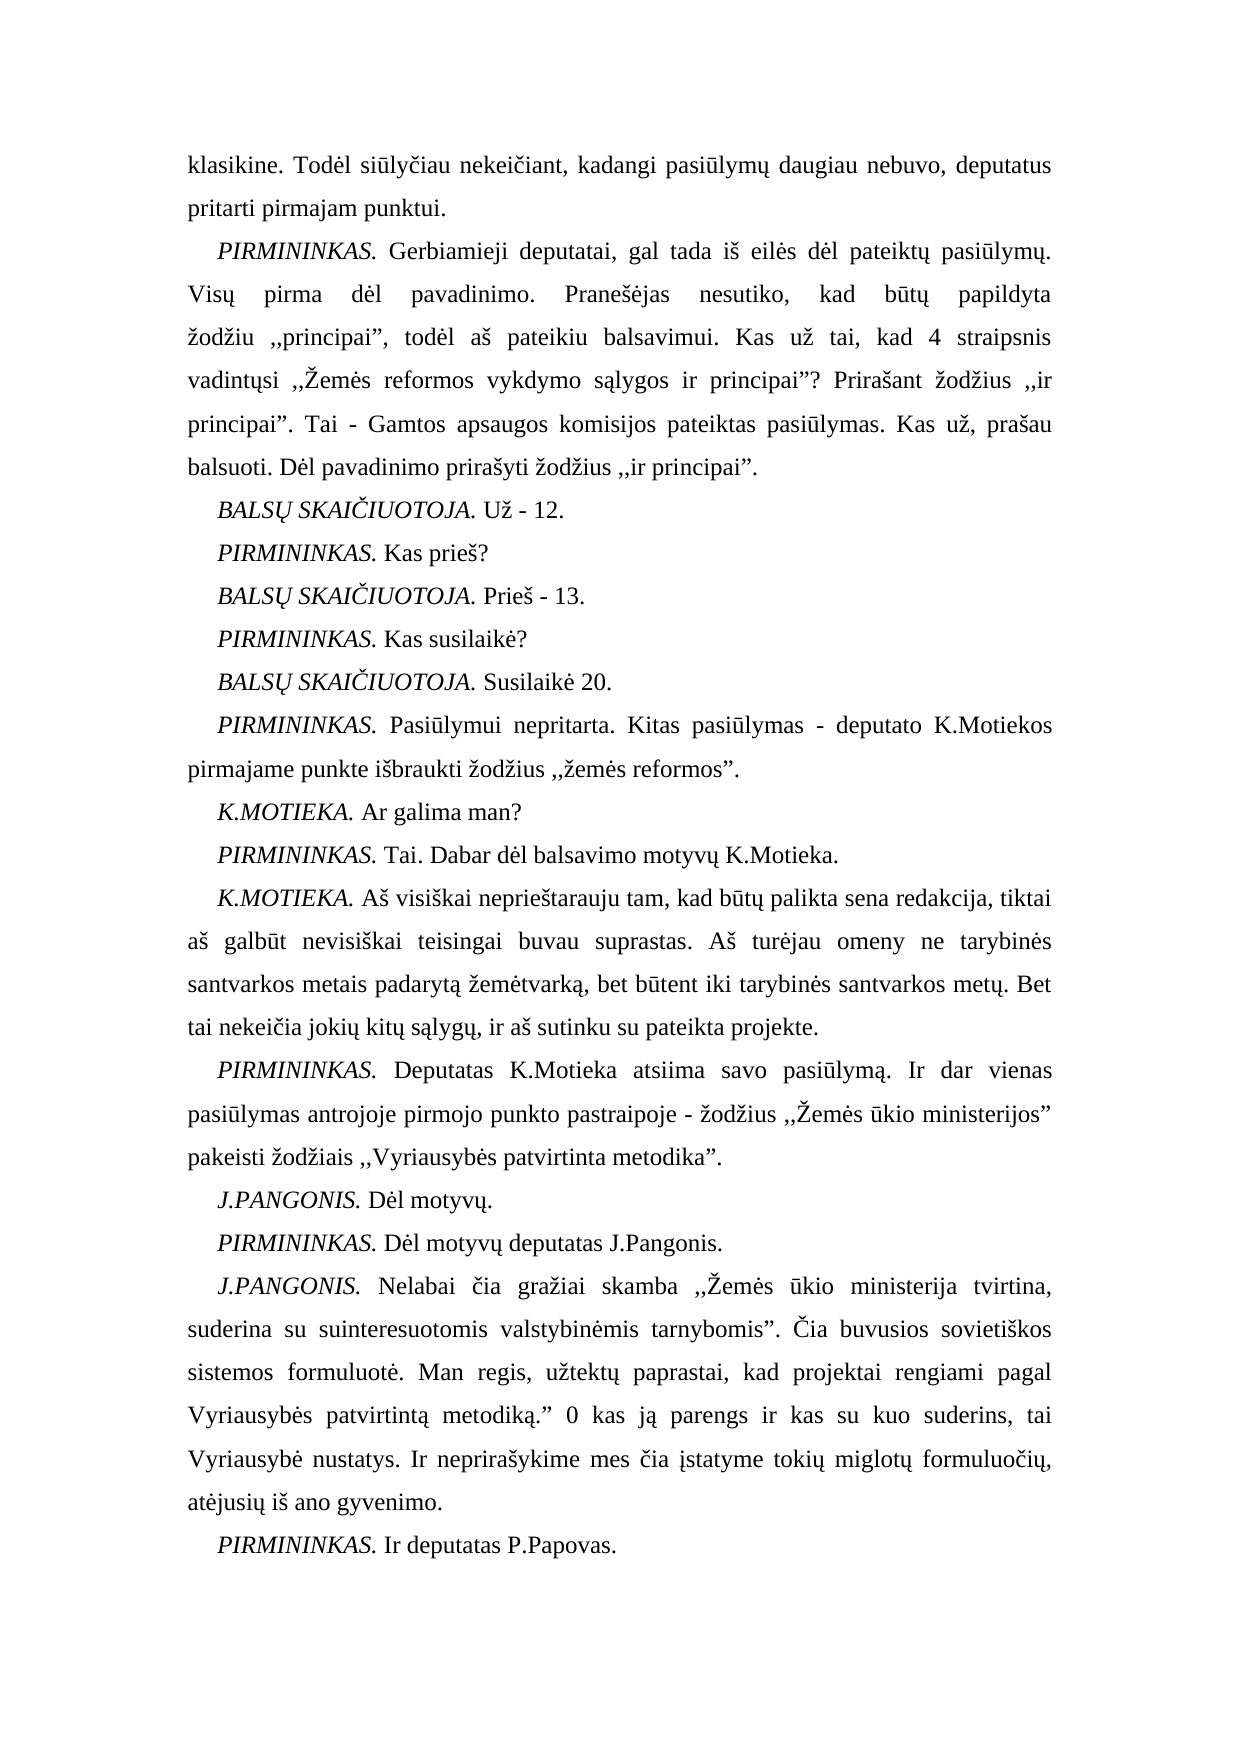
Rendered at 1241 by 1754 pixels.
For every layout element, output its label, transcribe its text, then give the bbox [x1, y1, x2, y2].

text PIRMININKAS. Kas prieš? [187, 538, 1053, 567]
text klasikine. Todėl siūlyčiau nekeičiant, kadangi pasiūlymų daugiau nebuvo, deputatus pritarti pirmajam punktui. [187, 150, 1053, 222]
text J.PANGONIS. Nelabai čia gražiai skamba ,,Žemės ūkio ministerija tvirtina, suderina su suinteresuotomis valstybinėmis tarnybomis”. Čia buvusios sovietiškos sistemos formuluotė. Man regis, užtektų paprastai, kad projektai rengiami pagal Vyriausybės patvirtintą metodiką.” 0 kas ją parengs ir kas su kuo suderins, tai Vyriausybė nustatys. Ir neprirašykime mes čia įstatyme tokių miglotų formuluočių, atėjusių iš ano gyvenimo. [187, 1271, 1053, 1516]
text PIRMININKAS. Tai. Dabar dėl balsavimo motyvų K.Motieka. [187, 840, 1053, 869]
text PIRMININKAS. Pasiūlymui nepritarta. Kitas pasiūlymas - deputato K.Motiekos pirmajame punkte išbraukti žodžius ,,žemės reformos”. [187, 711, 1053, 782]
text K.MOTIEKA. Ar galima man? [187, 797, 1053, 826]
text PIRMININKAS. Gerbiamieji deputatai, gal tada iš eilės dėl pateiktų pasiūlymų. Visų pirma dėl pavadinimo. Pranešėjas nesutiko, kad būtų papildyta žodžiu ,,principai”, todėl aš pateikiu balsavimui. Kas už tai, kad 4 straipsnis vadintųsi ,,Žemės reformos vykdymo sąlygos ir principai”? Prirašant žodžius ,,ir principai”. Tai - Gamtos apsaugos komisijos pateiktas pasiūlymas. Kas už, prašau balsuoti. Dėl pavadinimo prirašyti žodžius ,,ir principai”. [187, 236, 1053, 481]
text PIRMININKAS. Ir deputatas P.Papovas. [187, 1530, 1053, 1559]
text BALSŲ SKAIČIUOTOJA. Už - 12. [187, 495, 1053, 524]
text PIRMININKAS. Deputatas K.Motieka atsiima savo pasiūlymą. Ir dar vienas pasiūlymas antrojoje pirmojo punkto pastraipoje - žodžius ,,Žemės ūkio ministerijos” pakeisti žodžiais ,,Vyriausybės patvirtinta metodika”. [187, 1056, 1053, 1171]
text BALSŲ SKAIČIUOTOJA. Susilaikė 20. [187, 667, 1053, 696]
text K.MOTIEKA. Aš visiškai neprieštarauju tam, kad būtų palikta sena redakcija, tiktai aš galbūt nevisiškai teisingai buvau suprastas. Aš turėjau omeny ne tarybinės santvarkos metais padarytą žemėtvarką, bet būtent iki tarybinės santvarkos metų. Bet tai nekeičia jokių kitų sąlygų, ir aš sutinku su pateikta projekte. [187, 883, 1053, 1041]
text BALSŲ SKAIČIUOTOJA. Prieš - 13. [187, 581, 1053, 610]
text PIRMININKAS. Dėl motyvų deputatas J.Pangonis. [187, 1228, 1053, 1257]
text J.PANGONIS. Dėl motyvų. [187, 1185, 1053, 1214]
text PIRMININKAS. Kas susilaikė? [187, 624, 1053, 653]
